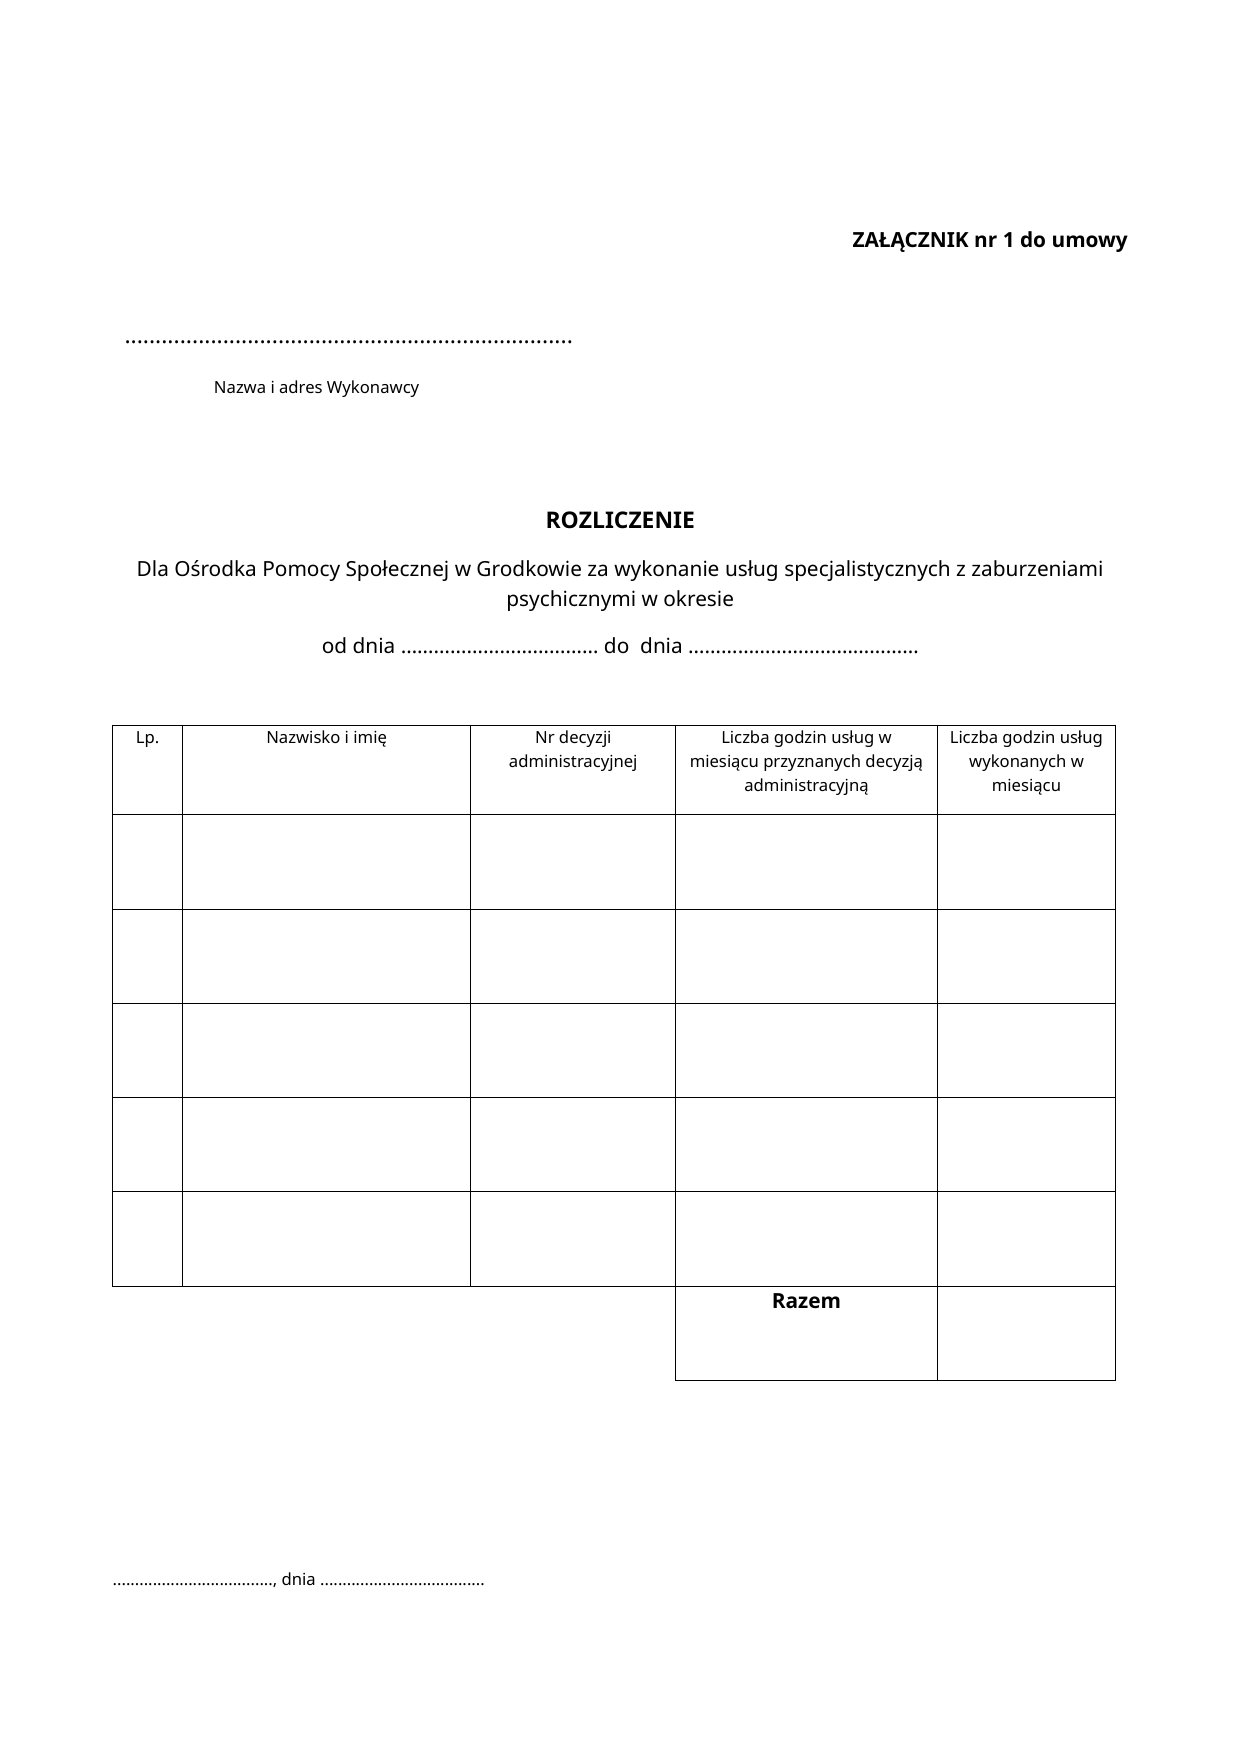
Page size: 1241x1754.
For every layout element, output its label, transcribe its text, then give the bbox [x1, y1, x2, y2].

table_cell [938, 1098, 1115, 1191]
table_cell [183, 815, 470, 908]
table_cell [113, 815, 182, 908]
table_header Nr decyzji administracyjnej [471, 726, 675, 814]
table_cell [113, 1287, 182, 1380]
table_cell [938, 1192, 1115, 1286]
table_cell [183, 1192, 470, 1286]
table_cell [471, 1192, 675, 1286]
table_cell [183, 910, 470, 1003]
table_cell [471, 1287, 675, 1380]
table_cell [113, 1192, 182, 1286]
text ROZLICZENIE [112, 504, 1128, 536]
table_cell [471, 815, 675, 908]
text od dnia ……………………………… do dnia …………………………………… [112, 631, 1128, 659]
table_cell [182, 1287, 471, 1380]
table_cell [113, 910, 182, 1003]
table_cell [471, 910, 675, 1003]
table_cell [471, 1098, 675, 1191]
table_header Liczba godzin usług wykonanych w miesiącu [938, 726, 1115, 814]
table_cell [938, 1287, 1115, 1380]
text Nazwa i adres Wykonawcy [112, 369, 1128, 400]
table_header Liczba godzin usług w miesiącu przyznanych decyzją administracyjną [676, 726, 937, 814]
table_cell [938, 1004, 1115, 1097]
table_cell [183, 1098, 470, 1191]
table_cell [183, 1004, 470, 1097]
table_cell [113, 1004, 182, 1097]
table_cell [938, 815, 1115, 908]
text ZAŁĄCZNIK nr 1 do umowy [776, 225, 1128, 254]
table_cell Razem [676, 1287, 937, 1380]
text ......................................................................... [112, 319, 1128, 350]
text ...................................., dnia ..................................... [112, 1568, 1128, 1591]
table_cell [471, 1004, 675, 1097]
table_header Nazwisko i imię [183, 726, 470, 814]
table_cell [938, 910, 1115, 1003]
text Dla Ośrodka Pomocy Społecznej w Grodkowie za wykonanie usług specjalistycznych z zaburzeniami psychicznymi w okresie [112, 554, 1128, 613]
table_cell [676, 815, 937, 908]
table_cell [676, 1192, 937, 1286]
table_header Lp. [113, 726, 182, 814]
table_cell [676, 1004, 937, 1097]
table_cell [113, 1098, 182, 1191]
table_cell [676, 1098, 937, 1191]
table_cell [676, 910, 937, 1003]
text [487, 1657, 1128, 1679]
